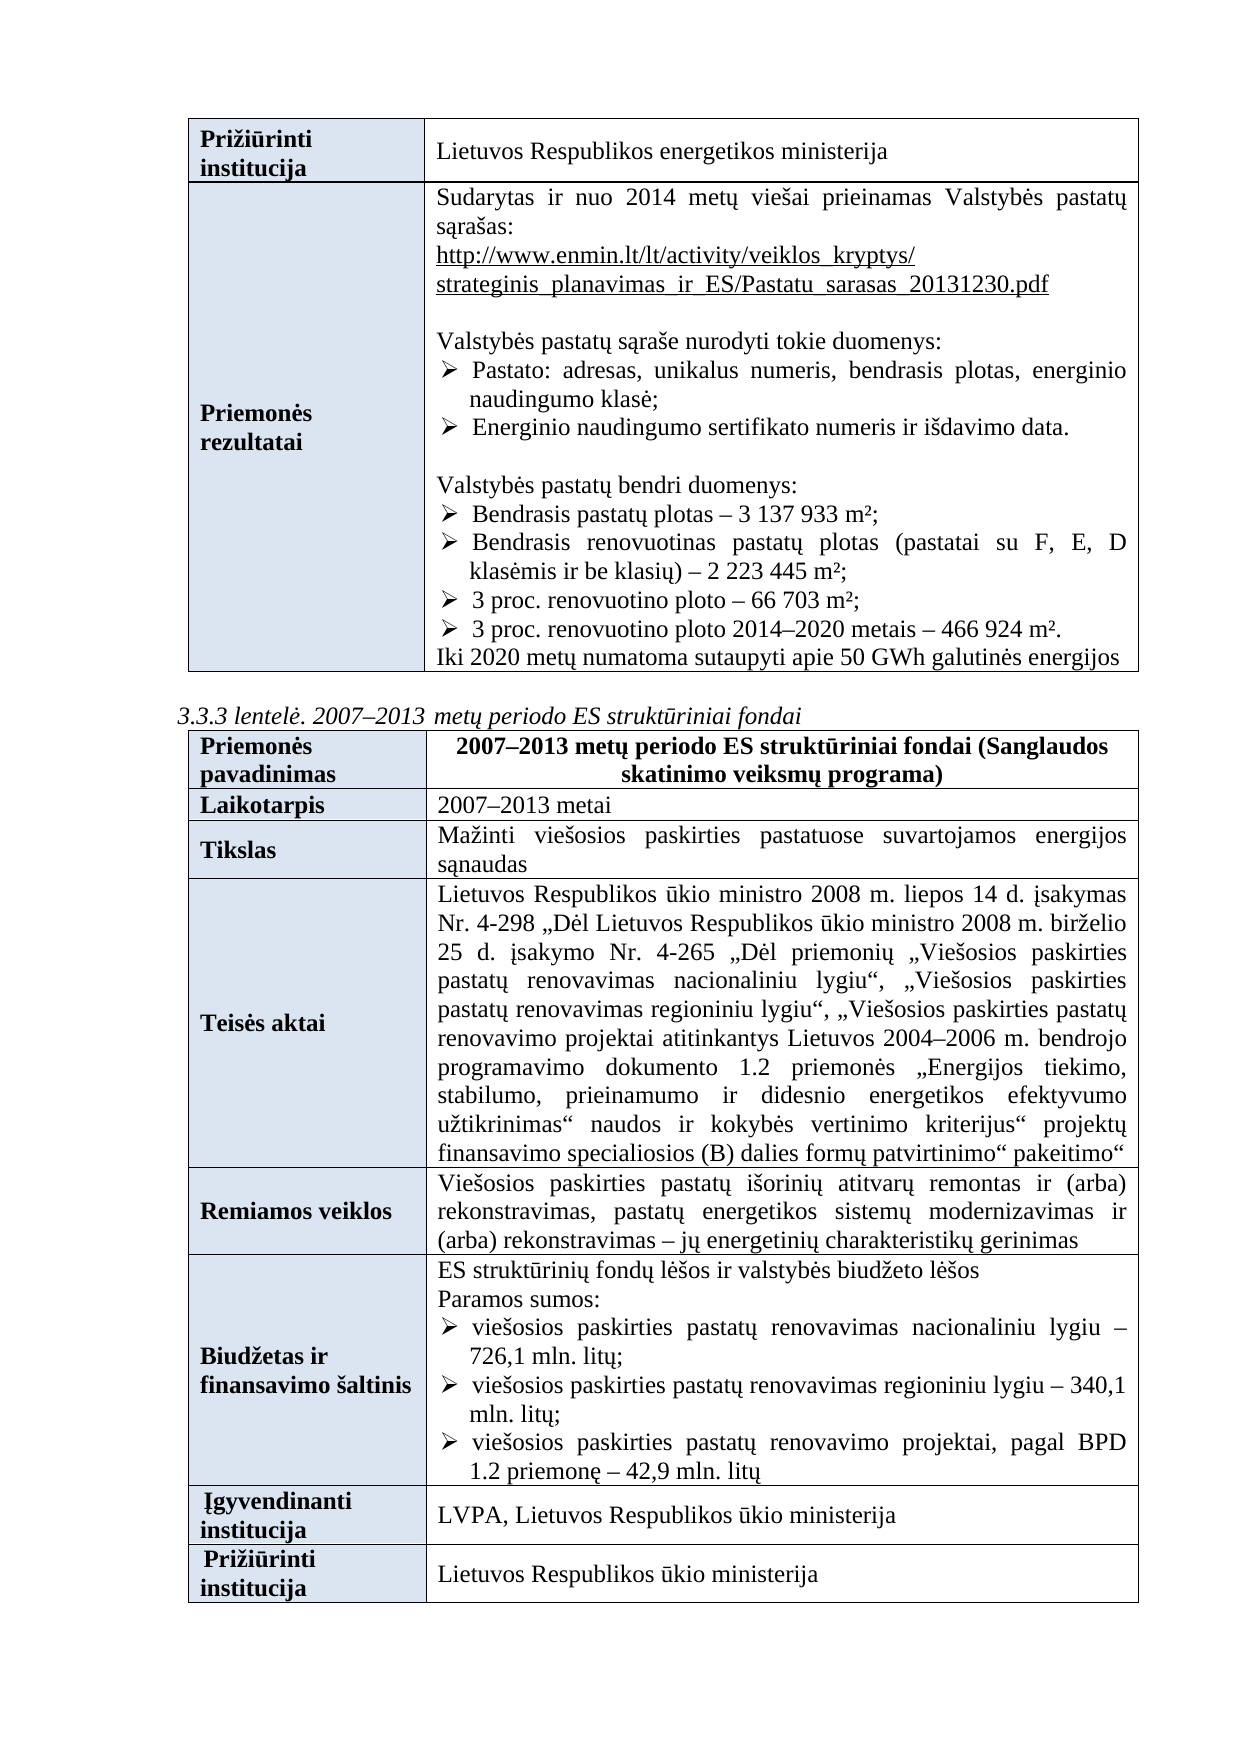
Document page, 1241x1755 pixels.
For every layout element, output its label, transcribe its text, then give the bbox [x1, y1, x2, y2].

table_cell Biudžetas ir finansavimo šaltinis [189, 1255, 426, 1485]
table_cell Sudarytas ir nuo 2014 metų viešai prieinamas Valstybės pastatų sąrašas: http://www.enmin.lt/lt/activity/veiklos_kryptys/strateginis_planavimas_ir_ES/Pastatu_sarasas_20131230.pdf Valstybės pastatų sąraše nurodyti tokie duomenys: Pastato: adresas, unikalus numeris, bendrasis plotas, energinio naudingumo klasė; Energinio naudingumo sertifikato numeris ir išdavimo data. Valstybės pastatų bendri duomenys: Bendrasis pastatų plotas – 3 137 933 m²; Bendrasis renovuotinas pastatų plotas (pastatai su F, E, D klasėmis ir be klasių) – 2 223 445 m²; 3 proc. renovuotino ploto – 66 703 m²; 3 proc. renovuotino ploto 2014–2020 metais – 466 924 m². Iki 2020 metų numatoma sutaupyti apie 50 GWh galutinės energijos [425, 183, 1138, 671]
table_cell Įgyvendinanti institucija [189, 1486, 426, 1543]
table_cell Tikslas [189, 821, 426, 878]
text 3.3.3 lentelė. 2007–2013 metų periodo ES struktūriniai fondai [177, 701, 1166, 730]
table_cell Viešosios paskirties pastatų išorinių atitvarų remontas ir (arba) rekonstravimas, pastatų energetikos sistemų modernizavimas ir (arba) rekonstravimas – jų energetinių charakteristikų gerinimas [427, 1168, 1138, 1254]
table_header Priemonės pavadinimas [189, 731, 426, 788]
table_cell LVPA, Lietuvos Respublikos ūkio ministerija [427, 1486, 1138, 1543]
table_cell Prižiūrinti institucija [189, 1545, 426, 1602]
table_cell Priemonės rezultatai [189, 183, 424, 671]
table_cell Lietuvos Respublikos energetikos ministerija [425, 119, 1138, 181]
table_cell 2007–2013 metai [427, 789, 1138, 819]
table_header 2007–2013 metų periodo ES struktūriniai fondai (Sanglaudos skatinimo veiksmų programa) [427, 731, 1138, 788]
table_cell Teisės aktai [189, 879, 426, 1167]
table_cell Remiamos veiklos [189, 1168, 426, 1254]
table_cell ES struktūrinių fondų lėšos ir valstybės biudžeto lėšos Paramos sumos: viešosios paskirties pastatų renovavimas nacionaliniu lygiu – 726,1 mln. litų; viešosios paskirties pastatų renovavimas regioniniu lygiu – 340,1 mln. litų; viešosios paskirties pastatų renovavimo projektai, pagal BPD 1.2 priemonę – 42,9 mln. litų [427, 1255, 1138, 1485]
table_cell Mažinti viešosios paskirties pastatuose suvartojamos energijos sąnaudas [427, 821, 1138, 878]
table_cell Prižiūrinti institucija [189, 119, 424, 181]
table_cell Laikotarpis [189, 789, 426, 819]
table_cell Lietuvos Respublikos ūkio ministro 2008 m. liepos 14 d. įsakymas Nr. 4-298 „Dėl Lietuvos Respublikos ūkio ministro 2008 m. birželio 25 d. įsakymo Nr. 4-265 „Dėl priemonių „Viešosios paskirties pastatų renovavimas nacionaliniu lygiu“, „Viešosios paskirties pastatų renovavimas regioniniu lygiu“, „Viešosios paskirties pastatų renovavimo projektai atitinkantys Lietuvos 2004–2006 m. bendrojo programavimo dokumento 1.2 priemonės „Energijos tiekimo, stabilumo, prieinamumo ir didesnio energetikos efektyvumo užtikrinimas“ naudos ir kokybės vertinimo kriterijus“ projektų finansavimo specialiosios (B) dalies formų patvirtinimo“ pakeitimo“ [427, 879, 1138, 1167]
table_cell Lietuvos Respublikos ūkio ministerija [427, 1545, 1138, 1602]
